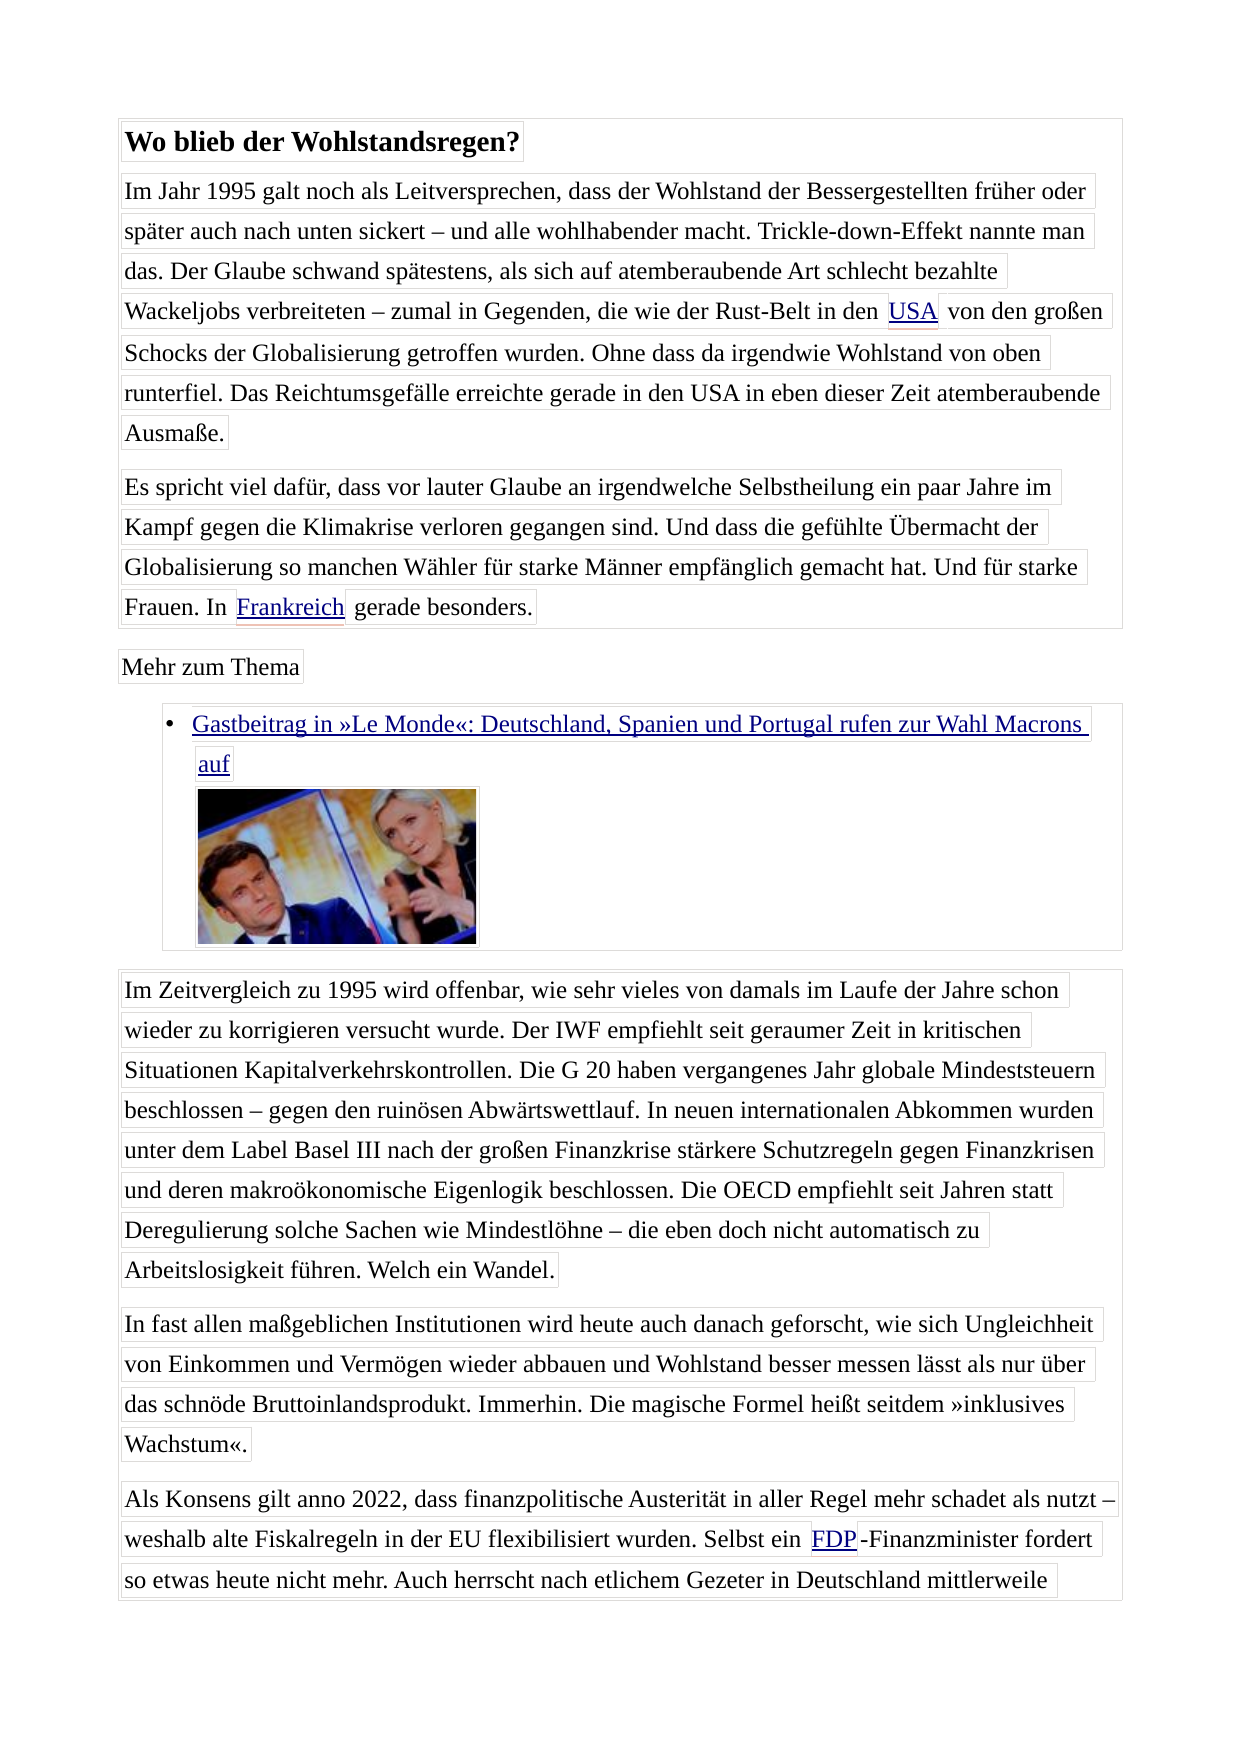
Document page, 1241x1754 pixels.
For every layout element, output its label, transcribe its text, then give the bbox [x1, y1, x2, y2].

text Es spricht viel dafür, dass vor lauter Glaube an irgendwelche Selbstheilung ein paar Jahre im Kampf gegen die Klimakrise verloren gegangen sind. Und dass die gefühlte Übermacht der Globalisierung so manchen Wähler für starke Männer empfänglich gemacht hat. Und für starke Frauen. In Frankreich gerade besonders. [119, 466, 1122, 628]
list Gastbeitrag in »Le Monde«: Deutschland, Spanien und Portugal rufen zur Wahl Macrons auf [163, 704, 1122, 781]
text Als Konsens gilt anno 2022, dass finanzpolitische Austerität in aller Regel mehr schadet als nutzt – weshalb alte Fiskalregeln in der EU flexibilisiert wurden. Selbst ein FDP-Finanzminister fordert so etwas heute nicht mehr. Auch herrscht nach etlichem Gezeter in Deutschland mittlerweile [119, 1478, 1122, 1600]
subtitle Wo blieb der Wohlstandsregen? [119, 119, 1122, 161]
text Im Jahr 1995 galt noch als Leitversprechen, dass der Wohlstand der Bessergestellten früher oder später auch nach unten sickert – und alle wohlhabender macht. Trickle-down-Effekt nannte man das. Der Glaube schwand spätestens, als sich auf atemberaubende Art schlecht bezahlte Wackeljobs verbreiteten – zumal in Gegenden, die wie der Rust-Belt in den USA von den großen Schocks der Globalisierung getroffen wurden. Ohne dass da irgendwie Wohlstand von oben runterfiel. Das Reichtumsgefälle erreichte gerade in den USA in eben dieser Zeit atemberaubende Ausmaße. [119, 170, 1122, 449]
text In fast allen maßgeblichen Institutionen wird heute auch danach geforscht, wie sich Ungleichheit von Einkommen und Vermögen wieder abbauen und Wohlstand besser messen lässt als nur über das schnöde Bruttoinlandsprodukt. Immerhin. Die magische Formel heißt seitdem »inklusives Wachstum«. [119, 1303, 1122, 1461]
picture [197, 789, 477, 944]
text Mehr zum Thema [119, 650, 303, 683]
text [304, 648, 1122, 683]
text Im Zeitvergleich zu 1995 wird offenbar, wie sehr vieles von damals im Laufe der Jahre schon wieder zu korrigieren versucht wurde. Der IWF empfiehlt seit geraumer Zeit in kritischen Situationen Kapitalverkehrskontrollen. Die G 20 haben vergangenes Jahr globale Mindeststeuern beschlossen – gegen den ruinösen Abwärtswettlauf. In neuen internationalen Abkommen wurden unter dem Label Basel III nach der großen Finanzkrise stärkere Schutzregeln gegen Finanzkrisen und deren makroökonomische Eigenlogik beschlossen. Die OECD empfiehlt seit Jahren statt Deregulierung solche Sachen wie Mindestlöhne – die eben doch nicht automatisch zu Arbeitslosigkeit führen. Welch ein Wandel. [119, 970, 1122, 1287]
